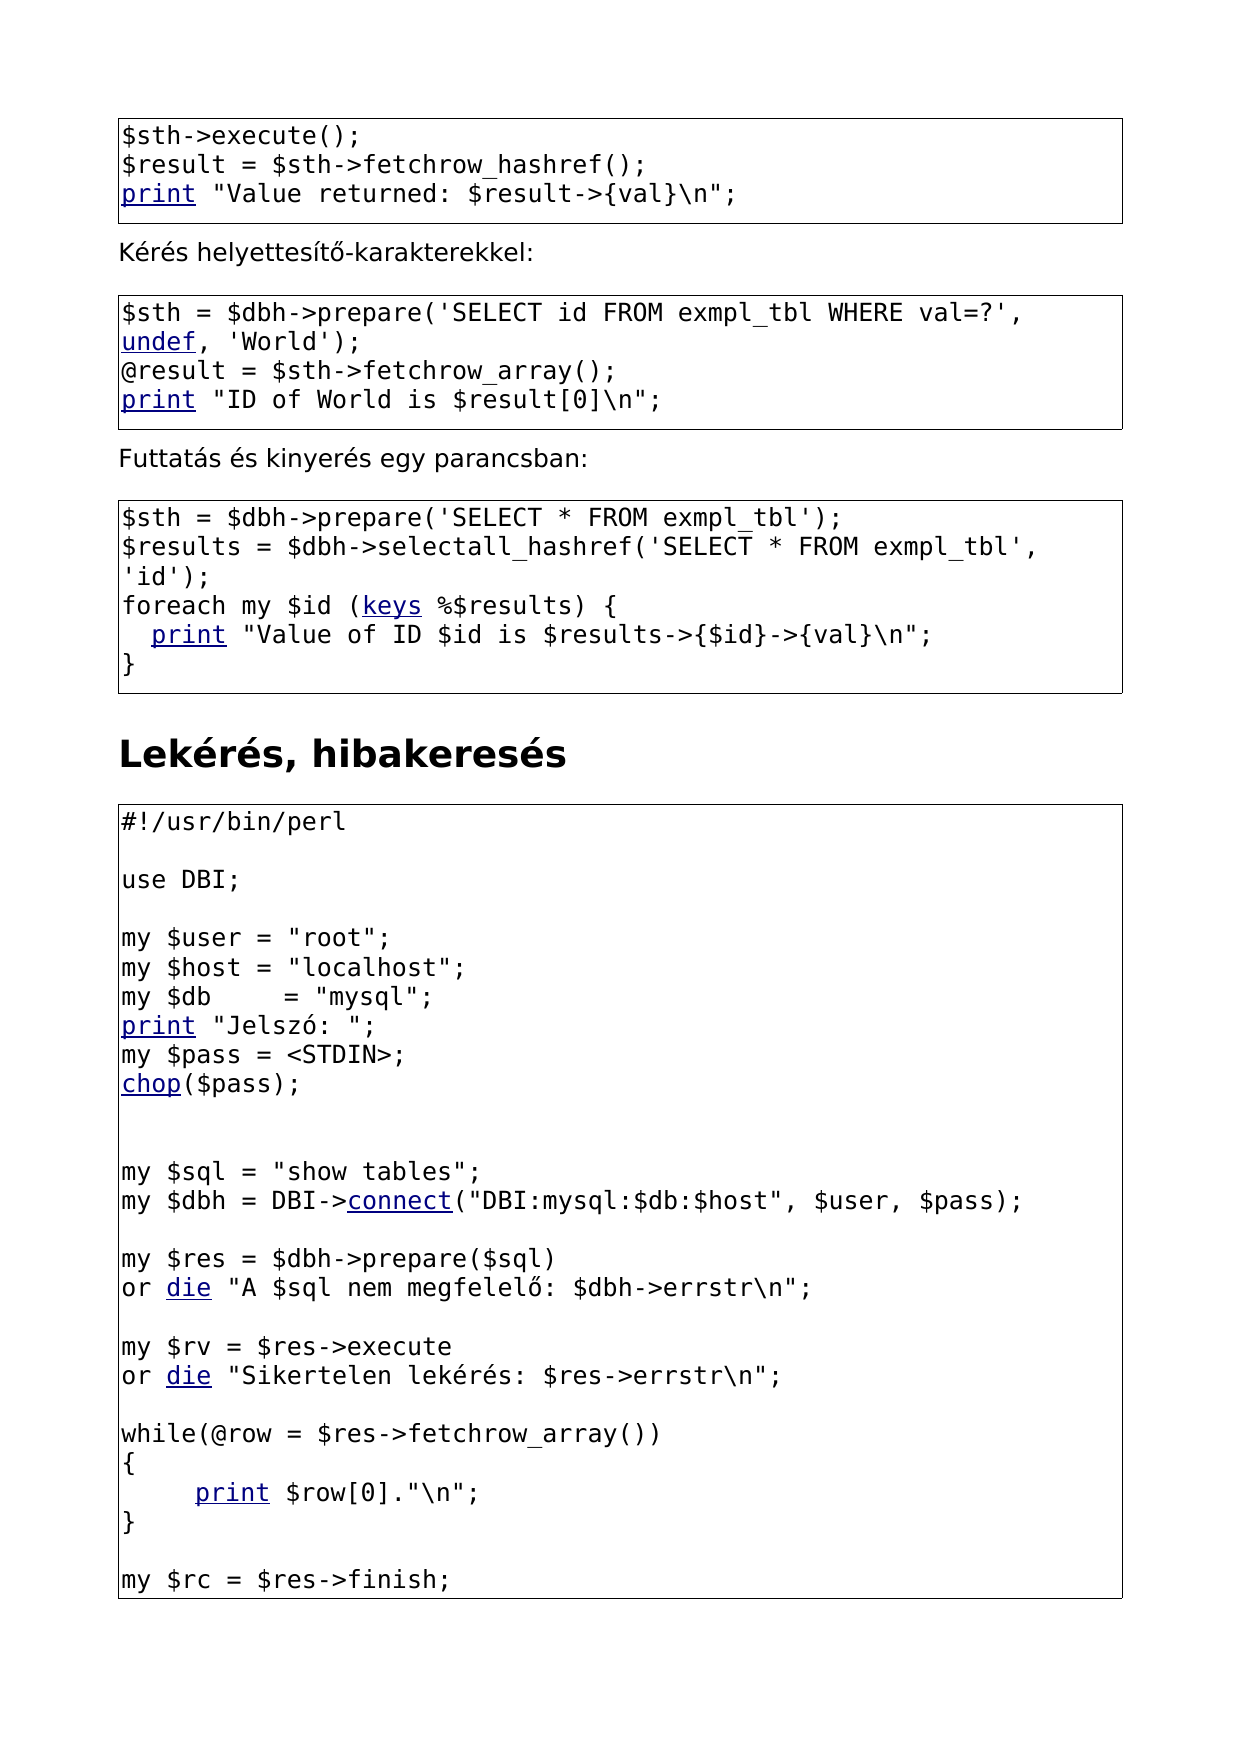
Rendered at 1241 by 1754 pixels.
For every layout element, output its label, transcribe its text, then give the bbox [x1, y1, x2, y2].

table_header $sth = $dbh->prepare('SELECT id FROM exmpl_tbl WHERE val=?', undef, 'World'); @result = $sth->fetchrow_array(); print "ID of World is $result[0]\n"; [119, 296, 1122, 429]
table_header $sth->execute(); $result = $sth->fetchrow_hashref(); print "Value returned: $result->{val}\n"; [119, 119, 1122, 223]
table_header $sth = $dbh->prepare('SELECT * FROM exmpl_tbl'); $results = $dbh->selectall_hashref('SELECT * FROM exmpl_tbl', 'id'); foreach my $id (keys %$results) { print "Value of ID $id is $results->{$id}->{val}\n"; } [119, 501, 1122, 693]
text Kérés helyettesítő-karakterekkel: [118, 238, 1122, 267]
text Futtatás és kinyerés egy parancsban: [118, 444, 1122, 473]
table_header #!/usr/bin/perl use DBI; my $user = "root"; my $host = "localhost"; my $db = "mysql"; print "Jelszó: "; my $pass = <STDIN>; chop($pass); my $sql = "show tables"; my $dbh = DBI->connect("DBI:mysql:$db:$host", $user, $pass); my $res = $dbh->prepare($sql) or die "A $sql nem megfelelő: $dbh->errstr\n"; my $rv = $res->execute or die "Sikertelen lekérés: $res->errstr\n"; while(@row = $res->fetchrow_array()) { print $row[0]."\n"; } my $rc = $res->finish; [119, 805, 1122, 1597]
subtitle Lekérés, hibakeresés [118, 733, 1122, 777]
